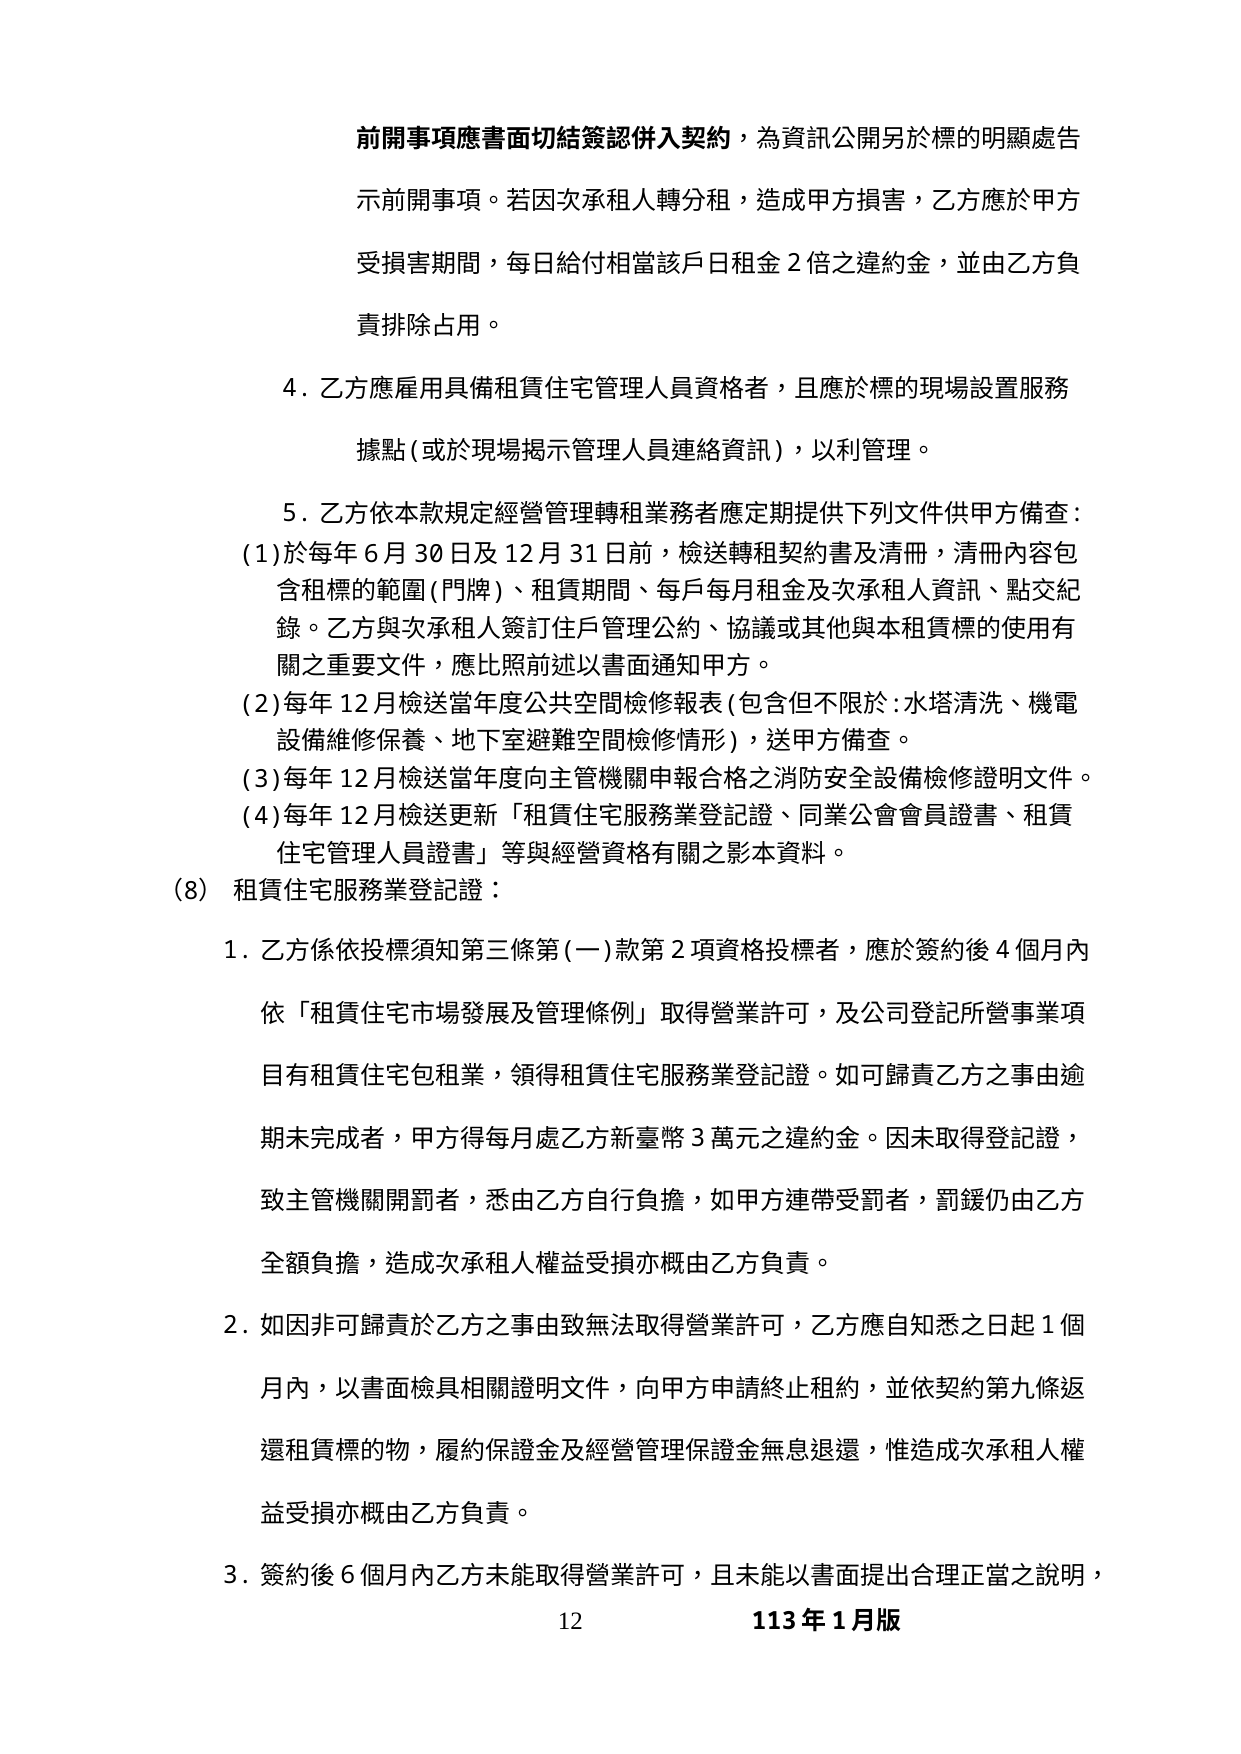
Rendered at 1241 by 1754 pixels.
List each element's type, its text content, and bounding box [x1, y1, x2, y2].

list 乙方依本款規定經營管理轉租業務者應定期提供下列文件供甲方備查: [282, 469, 1092, 532]
list 租賃住宅服務業登記證： [158, 869, 1087, 907]
list 前開事項應書面切結簽認併入契約，為資訊公開另於標的明顯處告示前開事項。若因次承租人轉分租，造成甲方損害，乙方應於甲方受損害期間，每日給付相當該戶日租金2倍之違約金，並由乙方負責排除占用。 [282, 94, 1092, 344]
list 每年12月檢送當年度向主管機關申報合格之消防安全設備檢修證明文件。 [239, 757, 1087, 794]
list 於每年6月30日及12月31日前，檢送轉租契約書及清冊，清冊內容包含租標的範圍(門牌)、租賃期間、每戶每月租金及次承租人資訊、點交紀錄。乙方與次承租人簽訂住戶管理公約、協議或其他與本租賃標的使用有關之重要文件，應比照前述以書面通知甲方。 [239, 532, 1087, 682]
list 如因非可歸責於乙方之事由致無法取得營業許可，乙方應自知悉之日起1個月內，以書面檢具相關證明文件，向甲方申請終止租約，並依契約第九條返還租賃標的物，履約保證金及經營管理保證金無息退還，惟造成次承租人權益受損亦概由乙方負責。 [223, 1282, 1092, 1532]
list 簽約後6個月內乙方未能取得營業許可，且未能以書面提出合理正當之說明，甲方得終止契約並得沒收履約保證金，乙方應依契約第九條返還租賃標的物，造成次承租人權益受損亦全權由乙方負責。 [223, 1532, 1092, 1594]
list 每年12月檢送更新「租賃住宅服務業登記證、同業公會會員證書、租賃住宅管理人員證書」等與經營資格有關之影本資料。 [239, 794, 1087, 869]
list 乙方應雇用具備租賃住宅管理人員資格者，且應於標的現場設置服務據點(或於現場揭示管理人員連絡資訊)，以利管理。 [282, 344, 1092, 469]
list 乙方係依投標須知第三條第(一)款第2項資格投標者，應於簽約後4個月內依「租賃住宅市場發展及管理條例」取得營業許可，及公司登記所營事業項目有租賃住宅包租業，領得租賃住宅服務業登記證。如可歸責乙方之事由逾期未完成者，甲方得每月處乙方新臺幣3萬元之違約金。因未取得登記證，致主管機關開罰者，悉由乙方自行負擔，如甲方連帶受罰者，罰鍰仍由乙方全額負擔，造成次承租人權益受損亦概由乙方負責。 [223, 907, 1092, 1282]
list 每年12月檢送當年度公共空間檢修報表(包含但不限於:水塔清洗、機電設備維修保養、地下室避難空間檢修情形)，送甲方備查。 [239, 682, 1087, 757]
